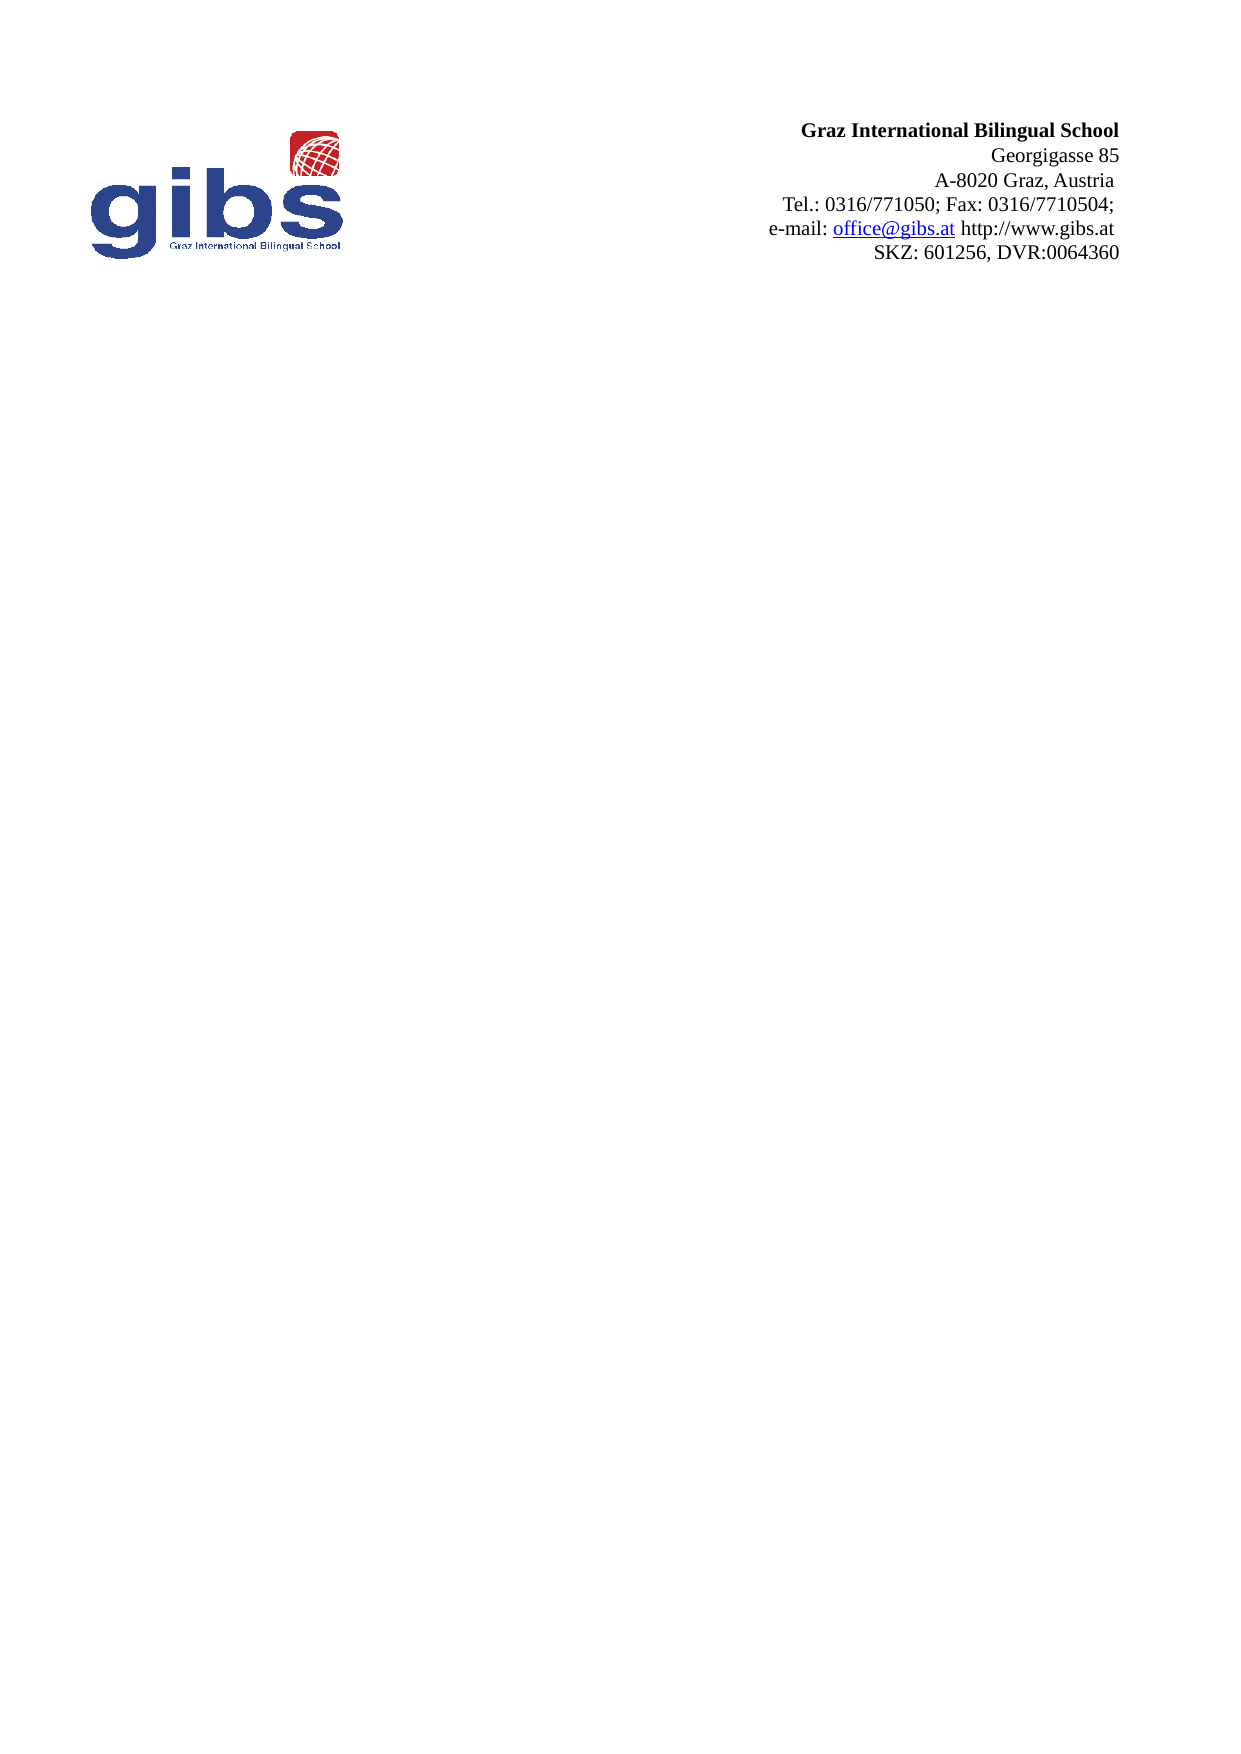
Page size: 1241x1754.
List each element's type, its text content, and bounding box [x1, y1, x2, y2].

table_header Graz International Bilingual School Georgigasse 85 A-8020 Graz, Austria Tel.: 0316/771050; Fax: 0316/7710504; e-mail: office@gibs.at http://www.gibs.at SKZ: 601256, DVR:0064360 [587, 118, 1131, 269]
table_header [62, 118, 587, 269]
picture [89, 127, 345, 260]
